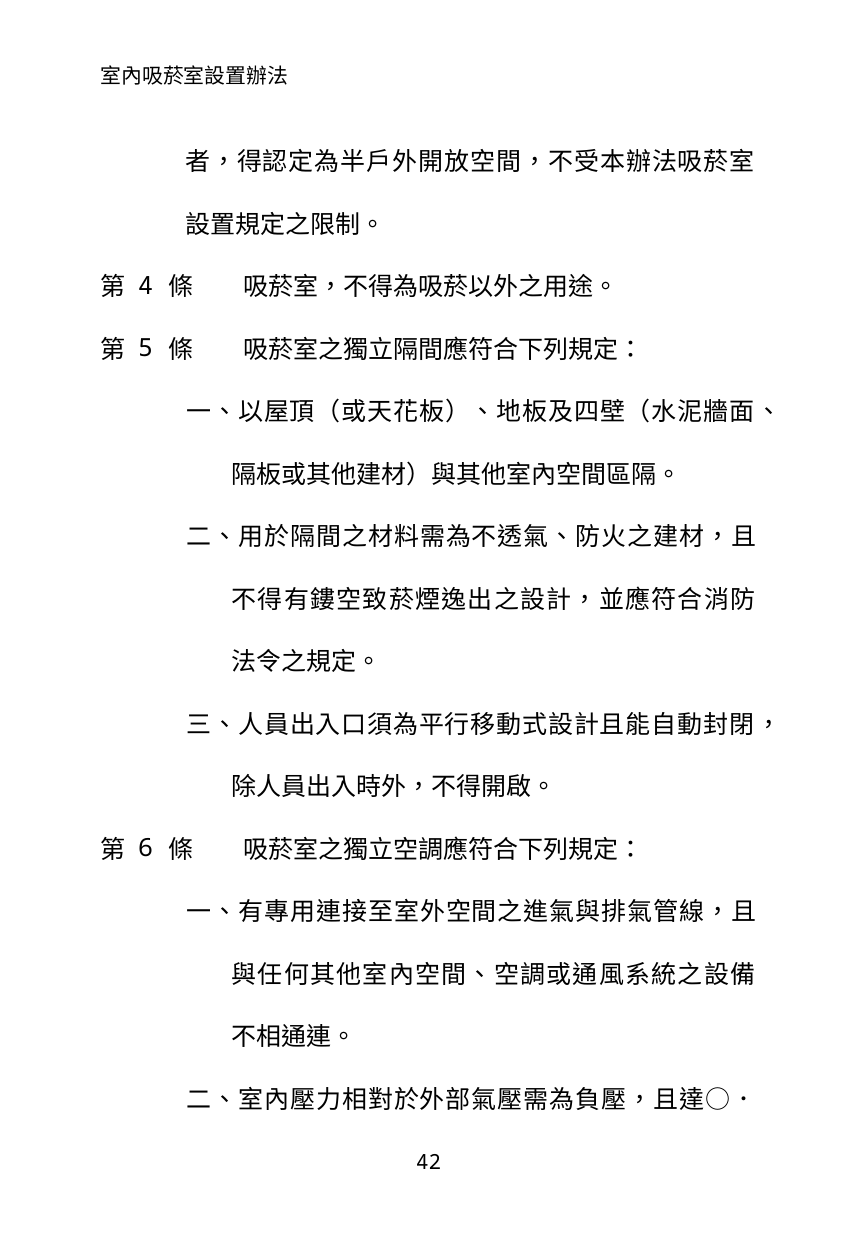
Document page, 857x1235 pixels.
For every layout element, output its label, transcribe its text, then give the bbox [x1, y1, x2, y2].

list 二、室內壓力相對於外部氣壓需為負壓，且達○． [186, 1056, 756, 1118]
list 者，得認定為半戶外開放空間，不受本辦法吸菸室設置規定之限制。 [100, 118, 756, 243]
list 第 4 條 吸菸室，不得為吸菸以外之用途。 [100, 243, 756, 306]
list 一、有專用連接至室外空間之進氣與排氣管線，且與任何其他室內空間、空調或通風系統之設備不相通連。 [186, 868, 756, 1056]
list 一、以屋頂（或天花板）、地板及四壁（水泥牆面、隔板或其他建材）與其他室內空間區隔。 [186, 368, 756, 493]
list 二、用於隔間之材料需為不透氣、防火之建材，且不得有鏤空致菸煙逸出之設計，並應符合消防法令之規定。 [186, 493, 756, 681]
list 三、人員出入口須為平行移動式設計且能自動封閉，除人員出入時外，不得開啟。 [186, 681, 756, 806]
list 第 5 條 吸菸室之獨立隔間應符合下列規定： [100, 306, 756, 368]
list 第 6 條 吸菸室之獨立空調應符合下列規定： [100, 806, 756, 868]
